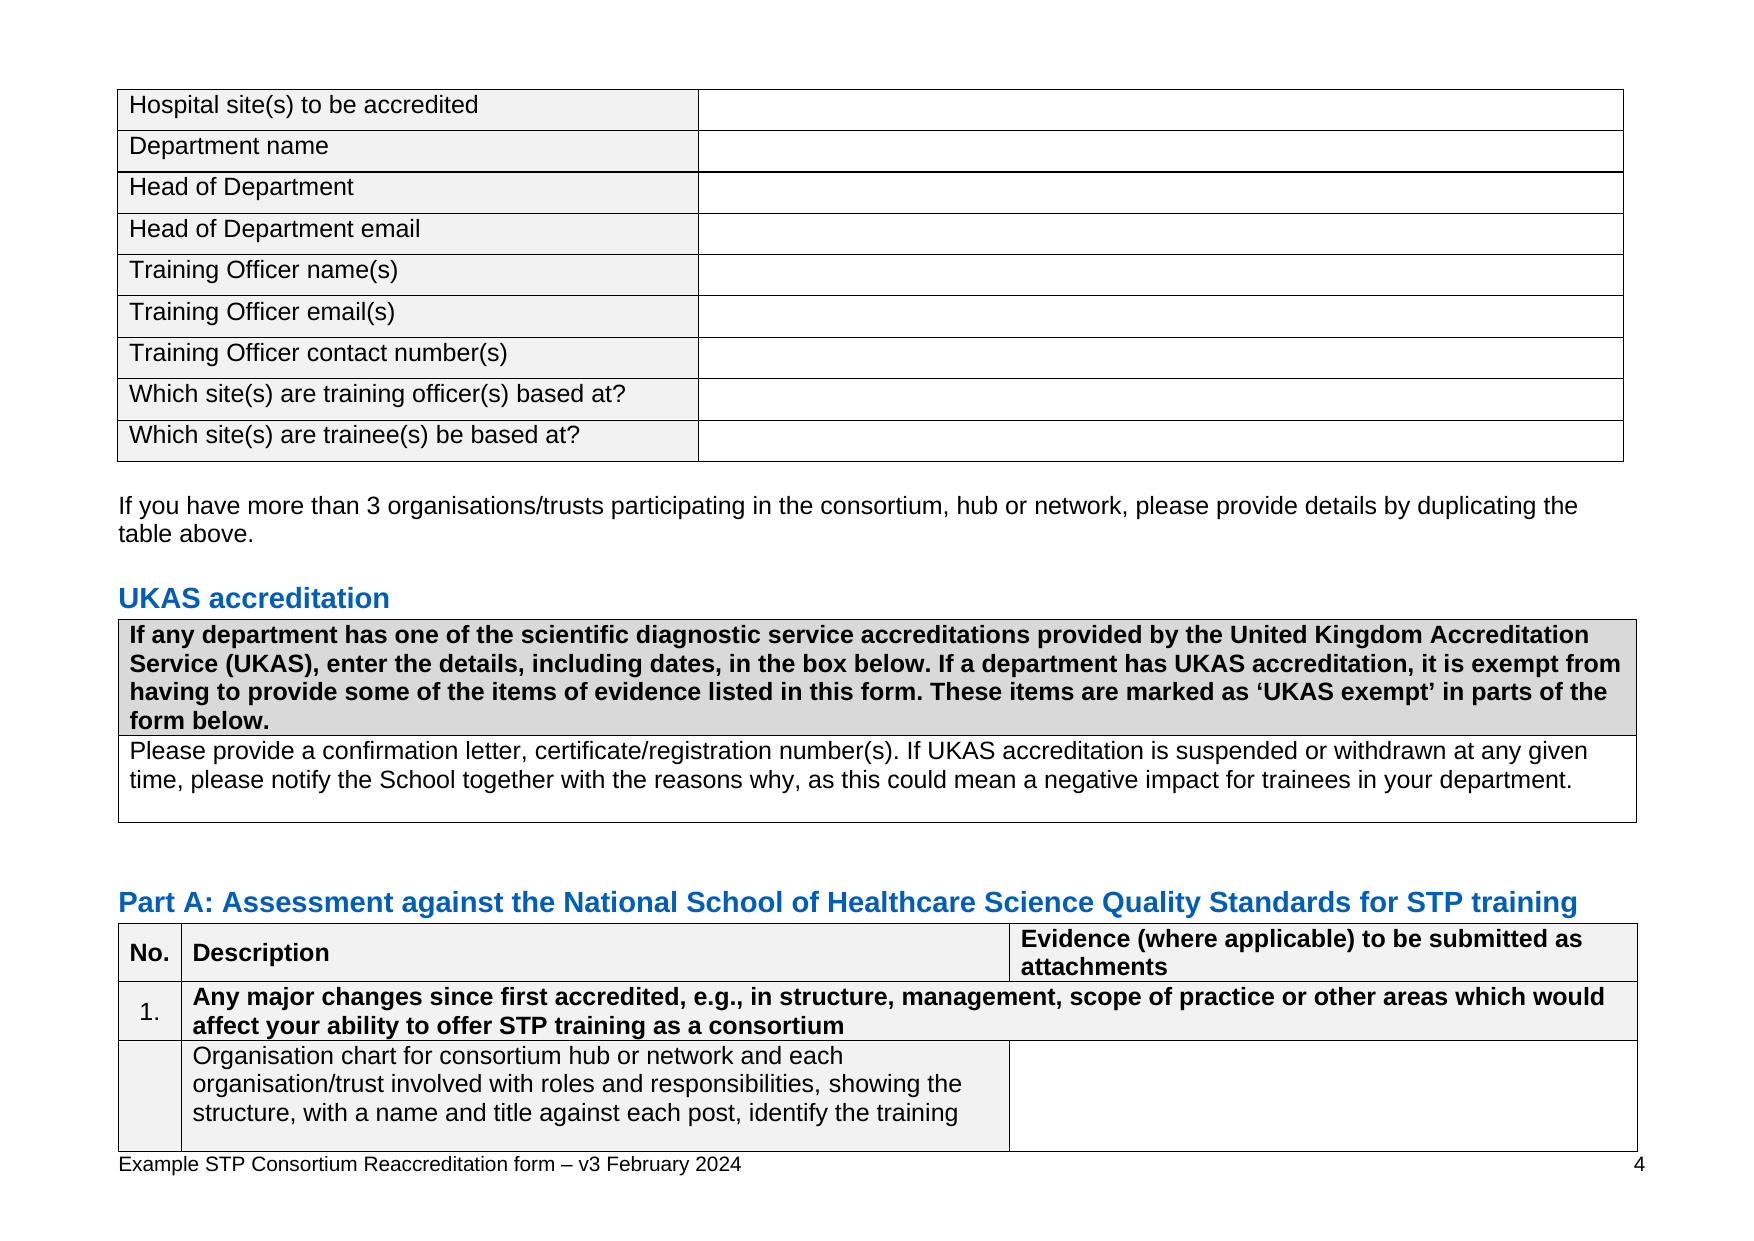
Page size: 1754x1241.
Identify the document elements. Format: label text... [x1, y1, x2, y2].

table_cell Organisation chart for consortium hub or network and each organisation/trust involved with roles and responsibilities, showing the structure, with a name and title against each post, identify the training [182, 1041, 1009, 1151]
table_cell 1. [119, 982, 181, 1040]
table_cell Department name [118, 131, 698, 171]
text If you have more than 3 organisations/trusts participating in the consortium, hub or network, please provide details by duplicating the table above. [118, 491, 1636, 548]
table_cell [699, 173, 1623, 213]
subtitle Part A: Assessment against the National School of Healthcare Science Quality Standards for STP training [118, 885, 1636, 918]
table_cell [699, 214, 1623, 254]
table_header No. [119, 924, 181, 981]
table_cell [699, 379, 1623, 419]
table_cell Which site(s) are trainee(s) be based at? [118, 421, 698, 461]
table_header Evidence (where applicable) to be submitted as attachments [1010, 924, 1637, 981]
table_cell [699, 90, 1623, 130]
table_cell Which site(s) are training officer(s) based at? [118, 379, 698, 419]
table_cell Training Officer email(s) [118, 296, 698, 337]
table_cell Please provide a confirmation letter, certificate/registration number(s). If UKAS accreditation is suspended or withdrawn at any given time, please notify the School together with the reasons why, as this could mean a negative impact for trainees in your department. [119, 736, 1636, 822]
table_cell [699, 131, 1623, 171]
table_header Description [182, 924, 1009, 981]
table_cell Hospital site(s) to be accredited [118, 90, 698, 130]
table_cell Head of Department [118, 173, 698, 213]
table_cell [699, 421, 1623, 461]
table_cell [699, 296, 1623, 337]
table_cell [699, 338, 1623, 378]
table_cell Any major changes since first accredited, e.g., in structure, management, scope of practice or other areas which would affect your ability to offer STP training as a consortium [182, 982, 1637, 1040]
table_cell Training Officer name(s) [118, 255, 698, 295]
table_cell [1010, 1041, 1637, 1151]
table_header If any department has one of the scientific diagnostic service accreditations provided by the United Kingdom Accreditation Service (UKAS), enter the details, including dates, in the box below. If a department has UKAS accreditation, it is exempt from having to provide some of the items of evidence listed in this form. These items are marked as ‘UKAS exempt’ in parts of the form below. [119, 620, 1636, 735]
subtitle UKAS accreditation [118, 581, 1636, 614]
table_cell [119, 1041, 181, 1151]
table_cell Training Officer contact number(s) [118, 338, 698, 378]
table_cell [699, 255, 1623, 295]
table_cell Head of Department email [118, 214, 698, 254]
